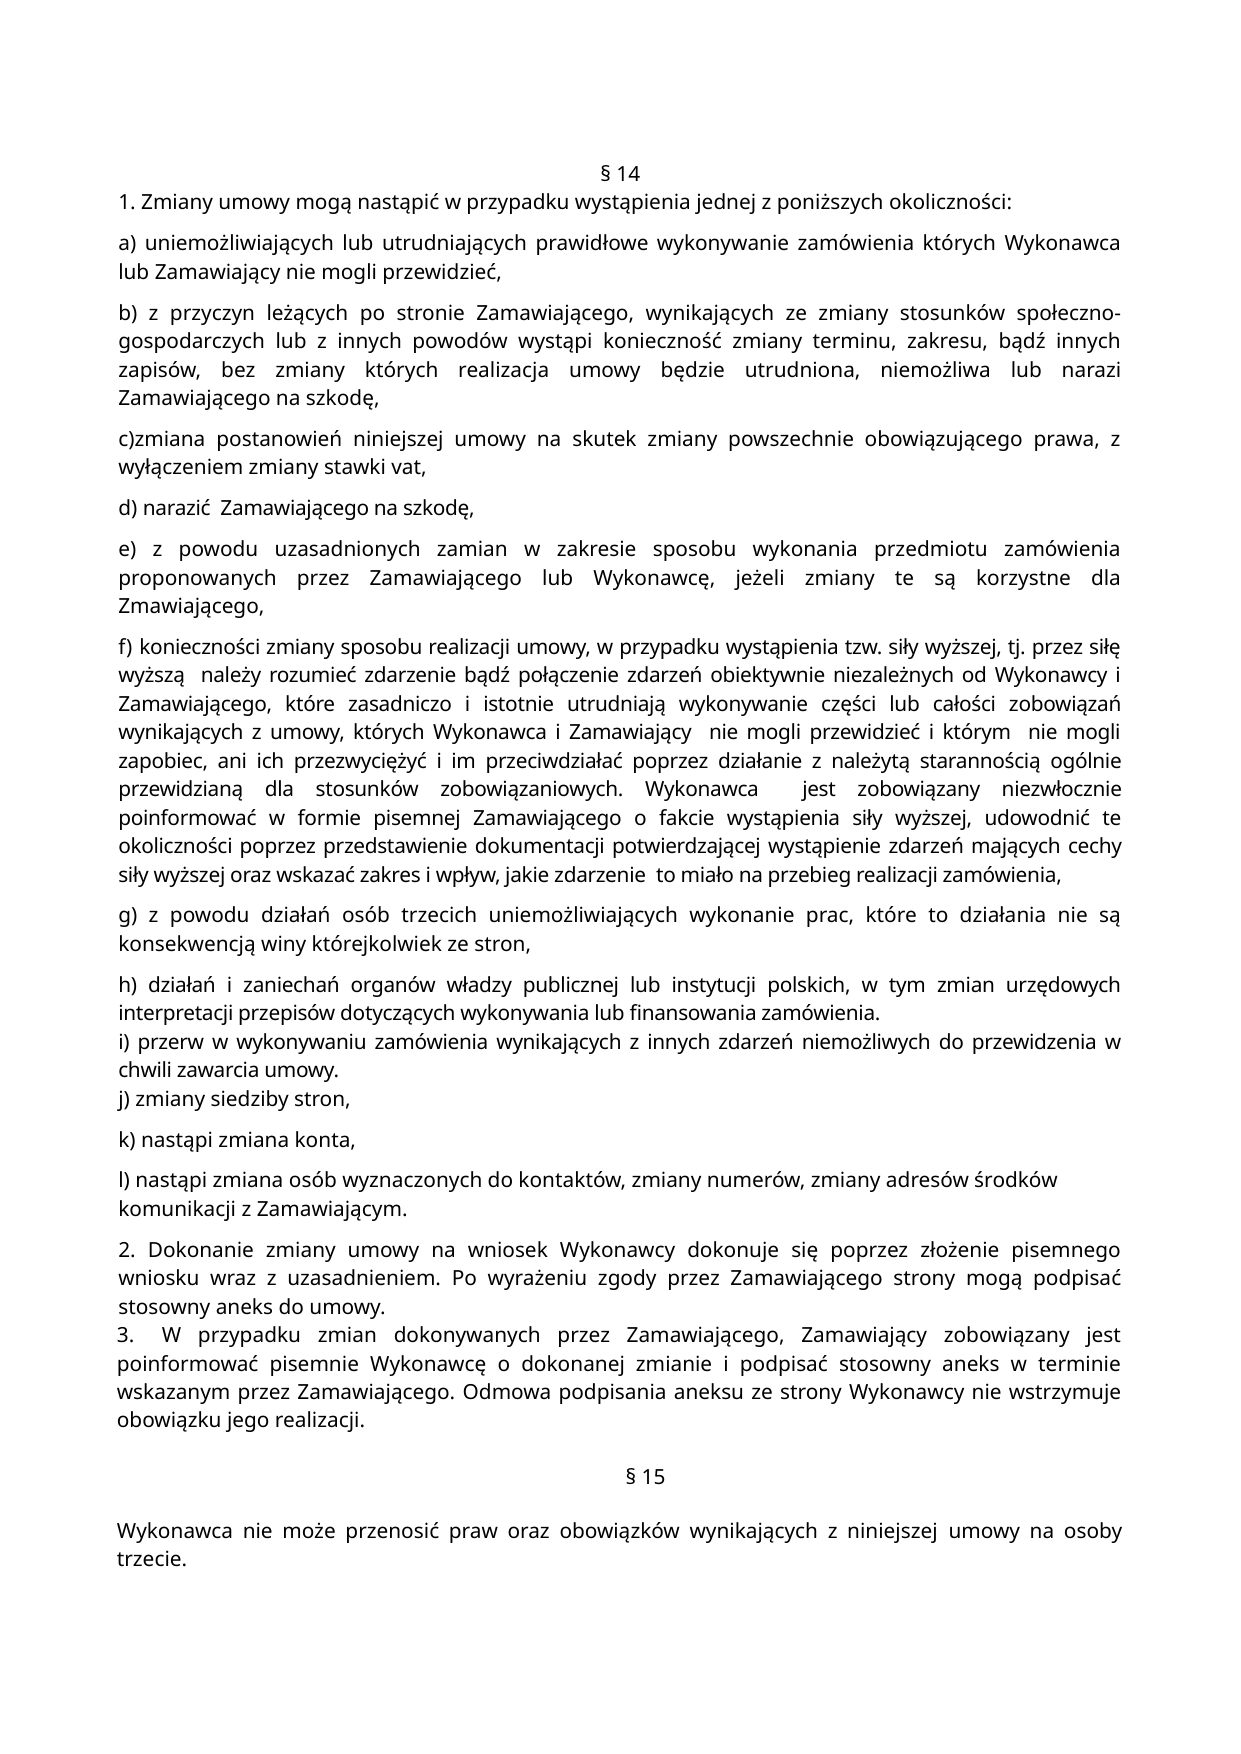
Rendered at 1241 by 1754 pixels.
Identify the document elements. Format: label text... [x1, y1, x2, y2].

subtitle Wykonawca nie może przenosić praw oraz obowiązków wynikających z niniejszej umowy na osoby trzecie. [117, 1516, 1122, 1573]
text k) nastąpi zmiana konta, [118, 1125, 1122, 1153]
text § 15 [163, 1462, 1122, 1491]
text 2. Dokonanie zmiany umowy na wniosek Wykonawcy dokonuje się poprzez złożenie pisemnego wniosku wraz z uzasadnieniem. Po wyrażeniu zgody przez Zamawiającego strony mogą podpisać stosowny aneks do umowy. [118, 1235, 1122, 1320]
list W przypadku zmian dokonywanych przez Zamawiającego, Zamawiający zobowiązany jest poinformować pisemnie Wykonawcę o dokonanej zmianie i podpisać stosowny aneks w terminie wskazanym przez Zamawiającego. Odmowa podpisania aneksu ze strony Wykonawcy nie wstrzymuje obowiązku jego realizacji. [117, 1320, 1122, 1434]
text l) nastąpi zmiana osób wyznaczonych do kontaktów, zmiany numerów, zmiany adresów środków komunikacji z Zamawiającym. [118, 1166, 1122, 1222]
text i) przerw w wykonywaniu zamówienia wynikających z innych zdarzeń niemożliwych do przewidzenia w chwili zawarcia umowy. [118, 1027, 1122, 1084]
text § 14 [118, 159, 1122, 187]
text b) z przyczyn leżących po stronie Zamawiającego, wynikających ze zmiany stosunków społeczno-gospodarczych lub z innych powodów wystąpi konieczność zmiany terminu, zakresu, bądź innych zapisów, bez zmiany których realizacja umowy będzie utrudniona, niemożliwa lub narazi Zamawiającego na szkodę, [118, 298, 1122, 412]
text d) narazić Zamawiającego na szkodę, [118, 493, 1122, 522]
text 1. Zmiany umowy mogą nastąpić w przypadku wystąpienia jednej z poniższych okoliczności: [118, 187, 1122, 216]
text a) uniemożliwiających lub utrudniających prawidłowe wykonywanie zamówienia których Wykonawca lub Zamawiający nie mogli przewidzieć, [118, 228, 1122, 285]
text j) zmiany siedziby stron, [118, 1084, 1122, 1112]
text c)zmiana postanowień niniejszej umowy na skutek zmiany powszechnie obowiązującego prawa, z wyłączeniem zmiany stawki vat, [118, 424, 1122, 481]
text e) z powodu uzasadnionych zamian w zakresie sposobu wykonania przedmiotu zamówienia proponowanych przez Zamawiającego lub Wykonawcę, jeżeli zmiany te są korzystne dla Zmawiającego, [118, 534, 1122, 620]
text h) działań i zaniechań organów władzy publicznej lub instytucji polskich, w tym zmian urzędowych interpretacji przepisów dotyczących wykonywania lub finansowania zamówienia. [118, 970, 1122, 1027]
text g) z powodu działań osób trzecich uniemożliwiających wykonanie prac, które to działania nie są konsekwencją winy którejkolwiek ze stron, [118, 901, 1122, 957]
text f) konieczności zmiany sposobu realizacji umowy, w przypadku wystąpienia tzw. siły wyższej, tj. przez siłę wyższą należy rozumieć zdarzenie bądź połączenie zdarzeń obiektywnie niezależnych od Wykonawcy i Zamawiającego, które zasadniczo i istotnie utrudniają wykonywanie części lub całości zobowiązań wynikających z umowy, których Wykonawca i Zamawiający nie mogli przewidzieć i którym nie mogli zapobiec, ani ich przezwyciężyć i im przeciwdziałać poprzez działanie z należytą starannością ogólnie przewidzianą dla stosunków zobowiązaniowych. Wykonawca jest zobowiązany niezwłocznie poinformować w formie pisemnej Zamawiającego o fakcie wystąpienia siły wyższej, udowodnić te okoliczności poprzez przedstawienie dokumentacji potwierdzającej wystąpienie zdarzeń mających cechy siły wyższej oraz wskazać zakres i wpływ, jakie zdarzenie to miało na przebieg realizacji zamówienia, [118, 632, 1122, 888]
